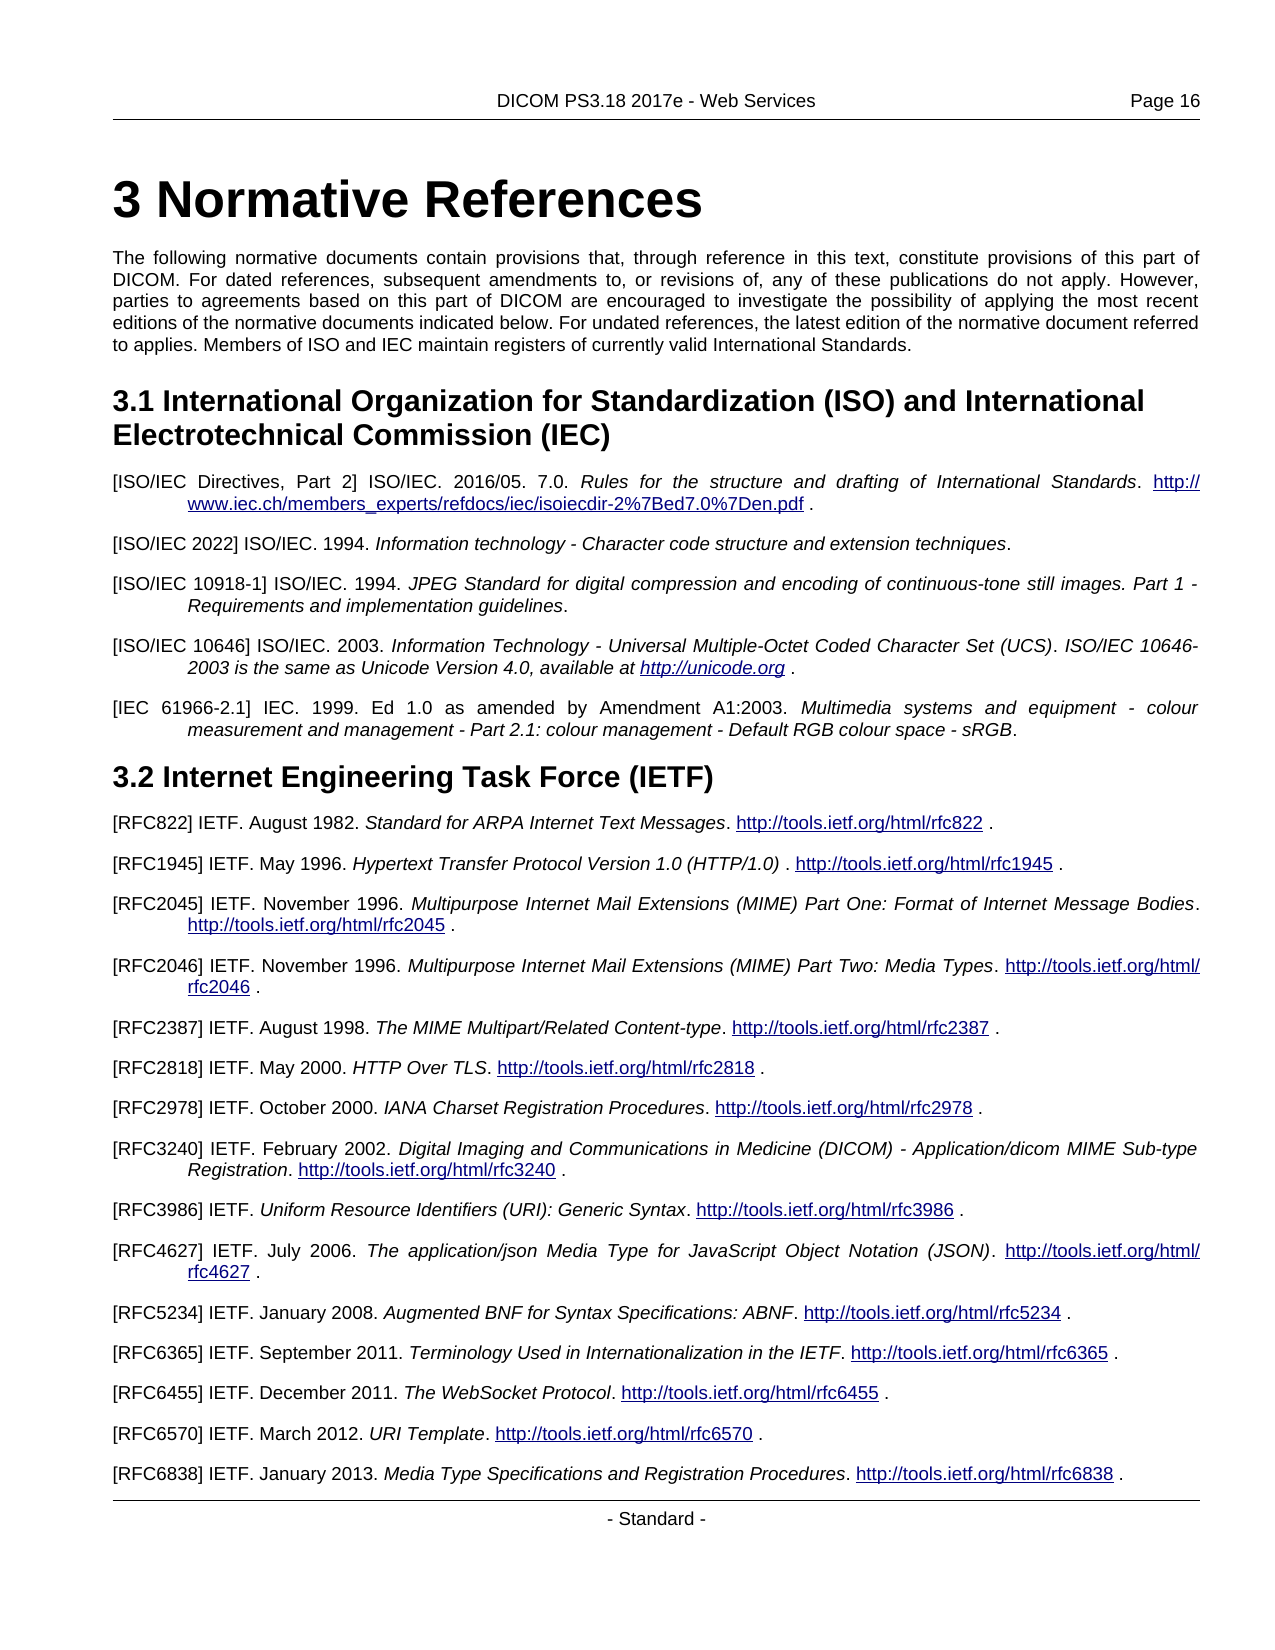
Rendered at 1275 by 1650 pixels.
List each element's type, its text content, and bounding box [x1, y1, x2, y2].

text [RFC2045] IETF. November 1996. Multipurpose Internet Mail Extensions (MIME) Part One: Format of Internet Message Bodies. http://​tools.ietf.org/​html/​rfc2045 . [112, 893, 1200, 936]
text [RFC4627] IETF. July 2006. The application/json Media Type for JavaScript Object Notation (JSON). http://​tools.ietf.org/​html/​rfc4627 . [112, 1239, 1200, 1283]
text [RFC5234] IETF. January 2008. Augmented BNF for Syntax Specifications: ABNF. http://​tools.ietf.org/​html/​rfc5234 . [112, 1301, 1200, 1323]
text The following normative documents contain provisions that, through reference in this text, constitute provisions of this part of DICOM. For dated references, subsequent amendments to, or revisions of, any of these publications do not apply. However, parties to agreements based on this part of DICOM are encouraged to investigate the possibility of applying the most recent editions of the normative documents indicated below. For undated references, the latest edition of the normative document referred to applies. Members of ISO and IEC maintain registers of currently valid International Standards. [112, 247, 1200, 355]
text [RFC822] IETF. August 1982. Standard for ARPA Internet Text Messages. http://​tools.ietf.org/​html/​rfc822 . [112, 812, 1200, 834]
text [RFC2978] IETF. October 2000. IANA Charset Registration Procedures. http://​tools.ietf.org/​html/​rfc2978 . [112, 1097, 1200, 1119]
text [RFC6838] IETF. January 2013. Media Type Specifications and Registration Procedures. http://​tools.ietf.org/​html/​rfc6838 . [112, 1463, 1200, 1484]
text [RFC6455] IETF. December 2011. The WebSocket Protocol. http://​tools.ietf.org/​html/​rfc6455 . [112, 1382, 1200, 1404]
text 3.1 International Organization for Standardization (ISO) and International Electrotechnical Commission (IEC) [112, 383, 1200, 452]
text 3 Normative References [112, 169, 1200, 228]
text [RFC6365] IETF. September 2011. Terminology Used in Internationalization in the IETF. http://​tools.ietf.org/​html/​rfc6365 . [112, 1342, 1200, 1363]
text [ISO/IEC 10918-1] ISO/IEC. 1994. JPEG Standard for digital compression and encoding of continuous-tone still images. Part 1 - Requirements and implementation guidelines. [112, 573, 1200, 616]
text 3.2 Internet Engineering Task Force (IETF) [112, 759, 1200, 793]
text [RFC6570] IETF. March 2012. URI Template. http://​tools.ietf.org/​html/​rfc6570 . [112, 1422, 1200, 1444]
text [RFC3240] IETF. February 2002. Digital Imaging and Communications in Medicine (DICOM) - Application/dicom MIME Sub-type Registration. http://​tools.ietf.org/​html/​rfc3240 . [112, 1137, 1200, 1181]
text [RFC2818] IETF. May 2000. HTTP Over TLS. http://​tools.ietf.org/​html/​rfc2818 . [112, 1057, 1200, 1078]
text [ISO/IEC Directives, Part 2] ISO/IEC. 2016/05. 7.0. Rules for the structure and drafting of International Standards. http://​www.iec.ch/​members_experts/​refdocs/​iec/​isoiecdir-2%7Bed7.0%7Den.pdf . [112, 471, 1200, 514]
text [RFC2046] IETF. November 1996. Multipurpose Internet Mail Extensions (MIME) Part Two: Media Types. http://​tools.ietf.org/​html/​rfc2046 . [112, 954, 1200, 998]
text [RFC2387] IETF. August 1998. The MIME Multipart/Related Content-type. http://​tools.ietf.org/​html/​rfc2387 . [112, 1016, 1200, 1038]
text [ISO/IEC 2022] ISO/IEC. 1994. Information technology - Character code structure and extension techniques. [112, 533, 1200, 554]
text [RFC3986] IETF. Uniform Resource Identifiers (URI): Generic Syntax. http://​tools.ietf.org/​html/​rfc3986 . [112, 1199, 1200, 1221]
text [ISO/IEC 10646] ISO/IEC. 2003. Information Technology - Universal Multiple-Octet Coded Character Set (UCS). ISO/IEC 10646-2003 is the same as Unicode Version 4.0, available at http://​unicode.org . [112, 635, 1200, 678]
text [RFC1945] IETF. May 1996. Hypertext Transfer Protocol Version 1.0 (HTTP/1.0) . http://​tools.ietf.org/​html/​rfc1945 . [112, 852, 1200, 874]
text [IEC 61966-2.1] IEC. 1999. Ed 1.0 as amended by Amendment A1:2003. Multimedia systems and equipment - colour measurement and management - Part 2.1: colour management - Default RGB colour space - sRGB. [112, 697, 1200, 740]
